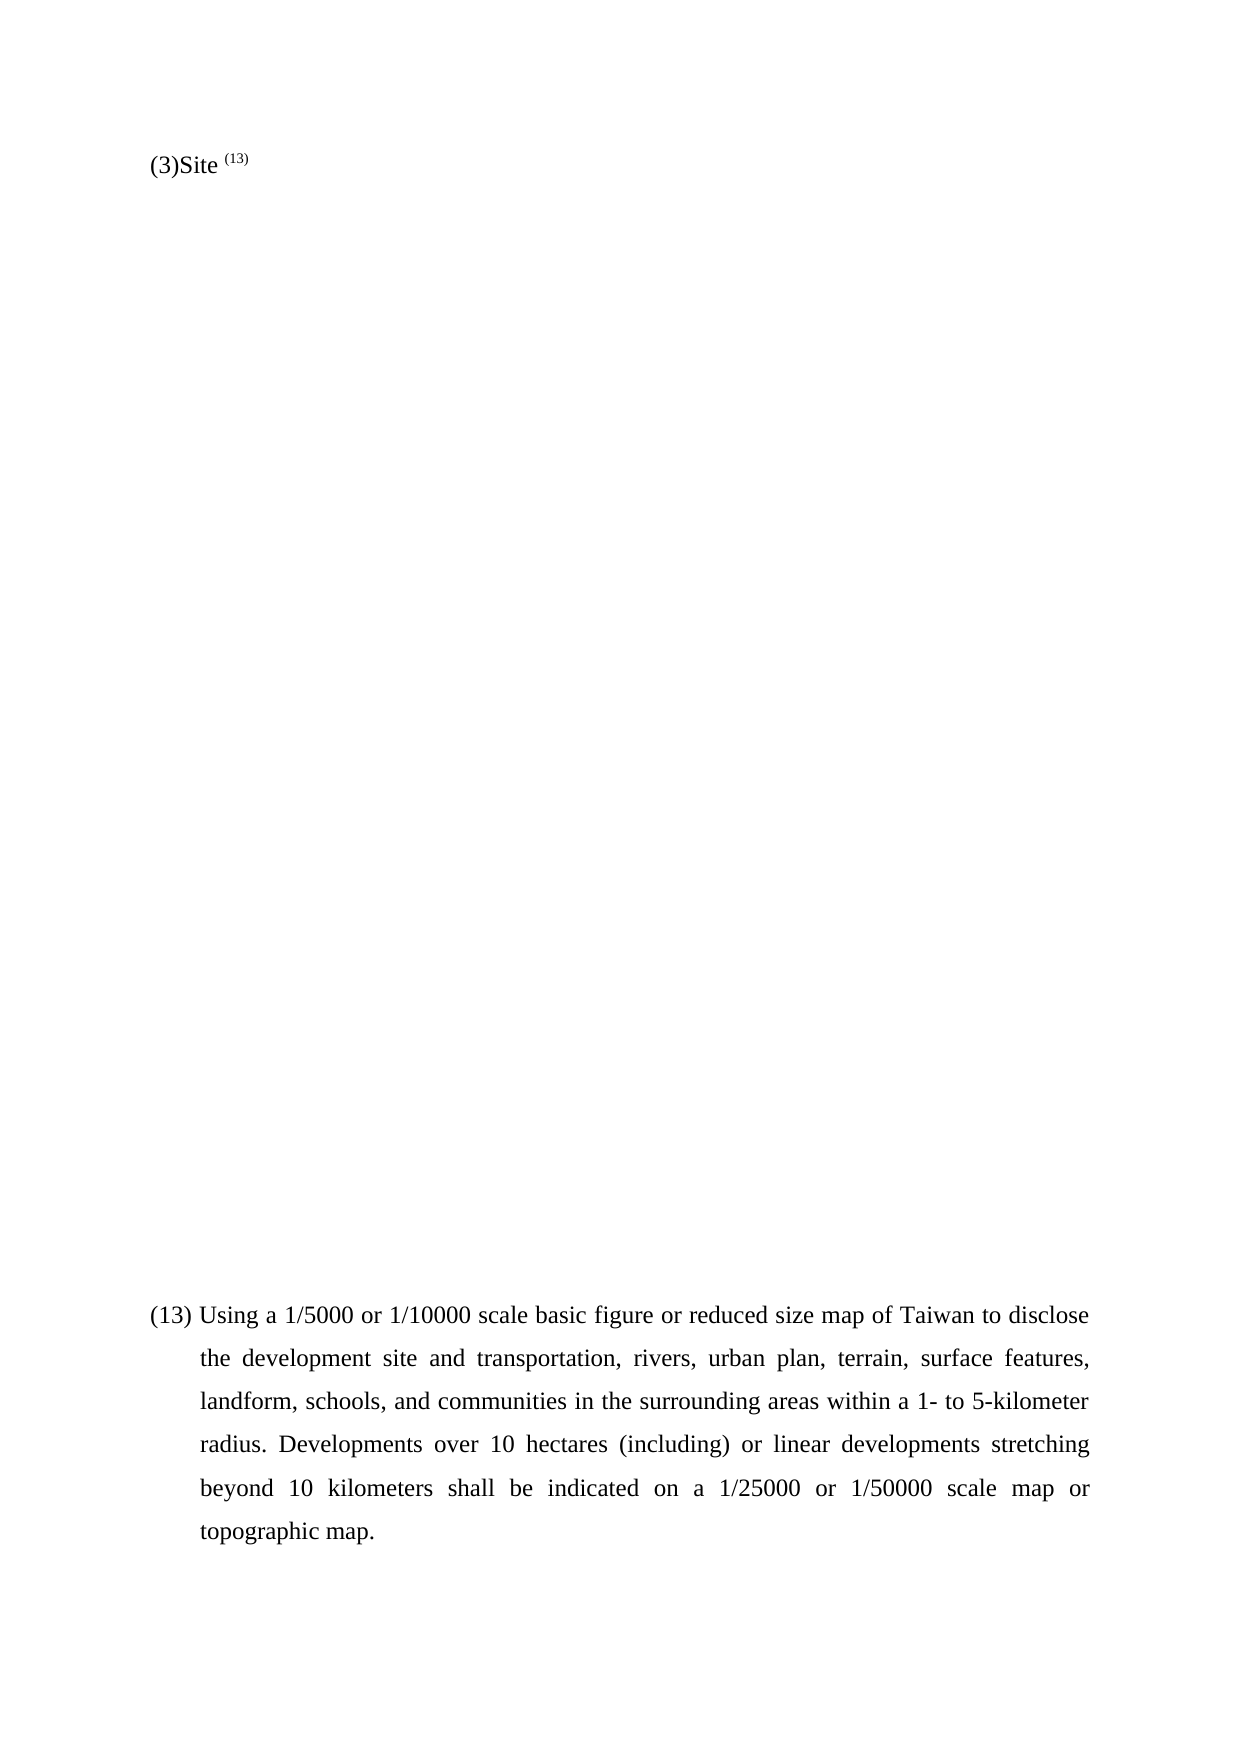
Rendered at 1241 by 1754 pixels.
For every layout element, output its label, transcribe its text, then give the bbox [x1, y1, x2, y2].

text (13) Using a 1/5000 or 1/10000 scale basic figure or reduced size map of Taiwan to disclose the development site and transportation, rivers, urban plan, terrain, surface features, landform, schools, and communities in the surrounding areas within a 1- to 5-kilometer radius. Developments over 10 hectares (including) or linear developments stretching beyond 10 kilometers shall be indicated on a 1/25000 or 1/50000 scale map or topographic map. [150, 1300, 1091, 1544]
text (3)Site (13) [150, 150, 1117, 178]
